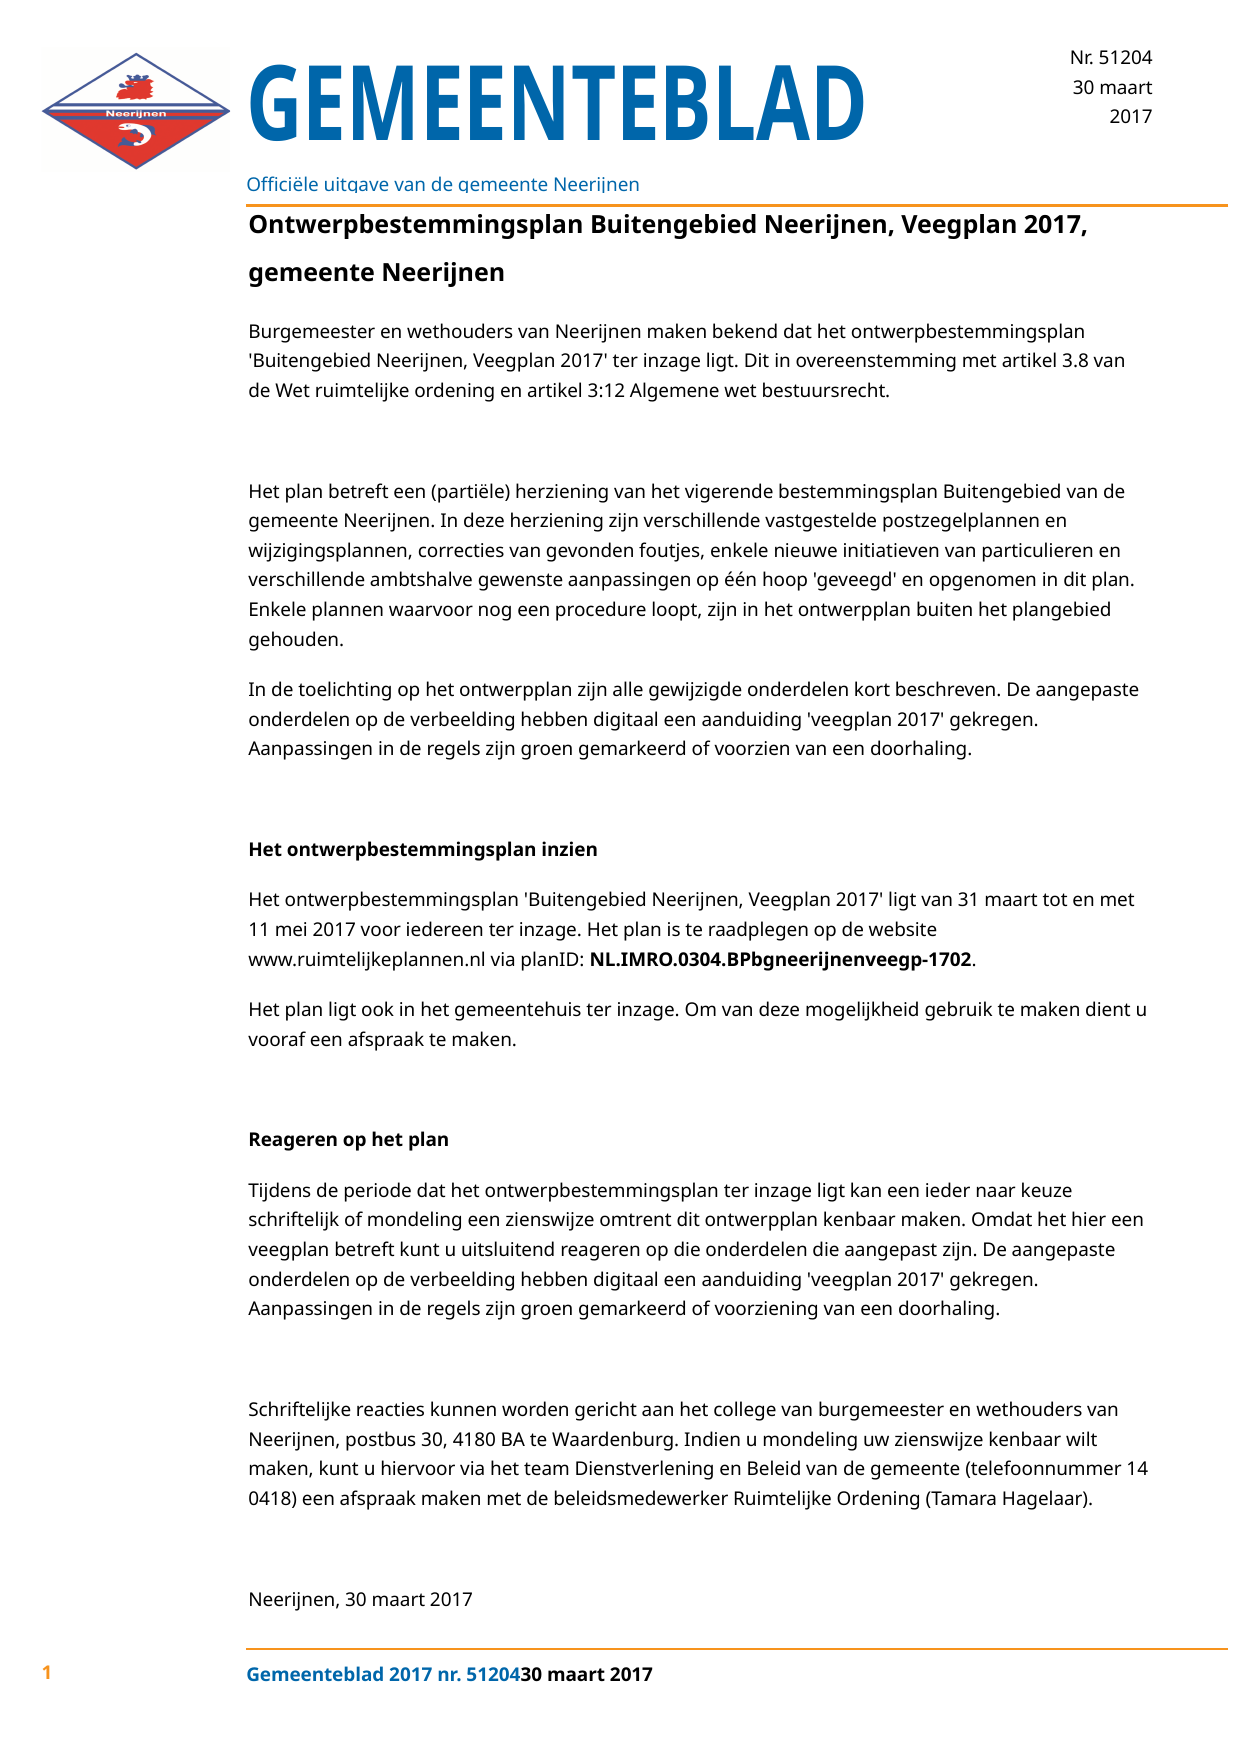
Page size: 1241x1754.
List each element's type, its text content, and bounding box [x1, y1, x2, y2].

text Schriftelijke reacties kunnen worden gericht aan het college van burgemeester en wethouders van Neerijnen, postbus 30, 4180 BA te Waardenburg. Indien u mondeling uw zienswijze kenbaar wilt maken, kunt u hiervoor via het team Dienstverlening en Beleid van de gemeente (telefoonnummer 14 0418) een afspraak maken met de beleidsmedewerker Ruimtelijke Ordening (Tamara Hagelaar). [248, 1396, 1152, 1511]
text In de toelichting op het ontwerpplan zijn alle gewijzigde onderdelen kort beschreven. De aangepaste onderdelen op de verbeelding hebben digitaal een aanduiding 'veegplan 2017' gekregen. Aanpassingen in de regels zijn groen gemarkeerd of voorzien van een doorhaling. [248, 676, 1152, 761]
text Het plan ligt ook in het gemeentehuis ter inzage. Om van deze mogelijkheid gebruik te maken dient u vooraf een afspraak te maken. [248, 996, 1152, 1052]
text Het ontwerpbestemmingsplan inzien [248, 836, 1152, 862]
text Het plan betreft een (partiële) herziening van het vigerende bestemmingsplan Buitengebied van de gemeente Neerijnen. In deze herziening zijn verschillende vastgestelde postzegelplannen en wijzigingsplannen, correcties van gevonden foutjes, enkele nieuwe initiatieven van particulieren en verschillende ambtshalve gewenste aanpassingen op één hoop 'geveegd' en opgenomen in dit plan. Enkele plannen waarvoor nog een procedure loopt, zijn in het ontwerpplan buiten het plangebied gehouden. [248, 478, 1152, 652]
text Het ontwerpbestemmingsplan 'Buitengebied Neerijnen, Veegplan 2017' ligt van 31 maart tot en met 11 mei 2017 voor iedereen ter inzage. Het plan is te raadplegen op de website www.ruimtelijkeplannen.nl via planID: NL.IMRO.0304.BPbgneerijnenveegp-1702. [248, 887, 1152, 972]
picture [41, 47, 231, 172]
text Tijdens de periode dat het ontwerpbestemmingsplan ter inzage ligt kan een ieder naar keuze schriftelijk of mondeling een zienswijze omtrent dit ontwerpplan kenbaar maken. Omdat het hier een veegplan betreft kunt u uitsluitend reageren op die onderdelen die aangepast zijn. De aangepaste onderdelen op de verbeelding hebben digitaal een aanduiding 'veegplan 2017' gekregen. Aanpassingen in de regels zijn groen gemarkeerd of voorziening van een doorhaling. [248, 1177, 1152, 1321]
text Burgemeester en wethouders van Neerijnen maken bekend dat het ontwerpbestemmingsplan 'Buitengebied Neerijnen, Veegplan 2017' ter inzage ligt. Dit in overeenstemming met artikel 3.8 van de Wet ruimtelijke ordening en artikel 3:12 Algemene wet bestuursrecht. [248, 318, 1152, 403]
text Neerijnen, 30 maart 2017 [248, 1586, 1152, 1612]
text Ontwerpbestemmingsplan Buitengebied Neerijnen, Veegplan 2017, gemeente Neerijnen [248, 207, 1152, 288]
text Reageren op het plan [248, 1127, 1152, 1152]
